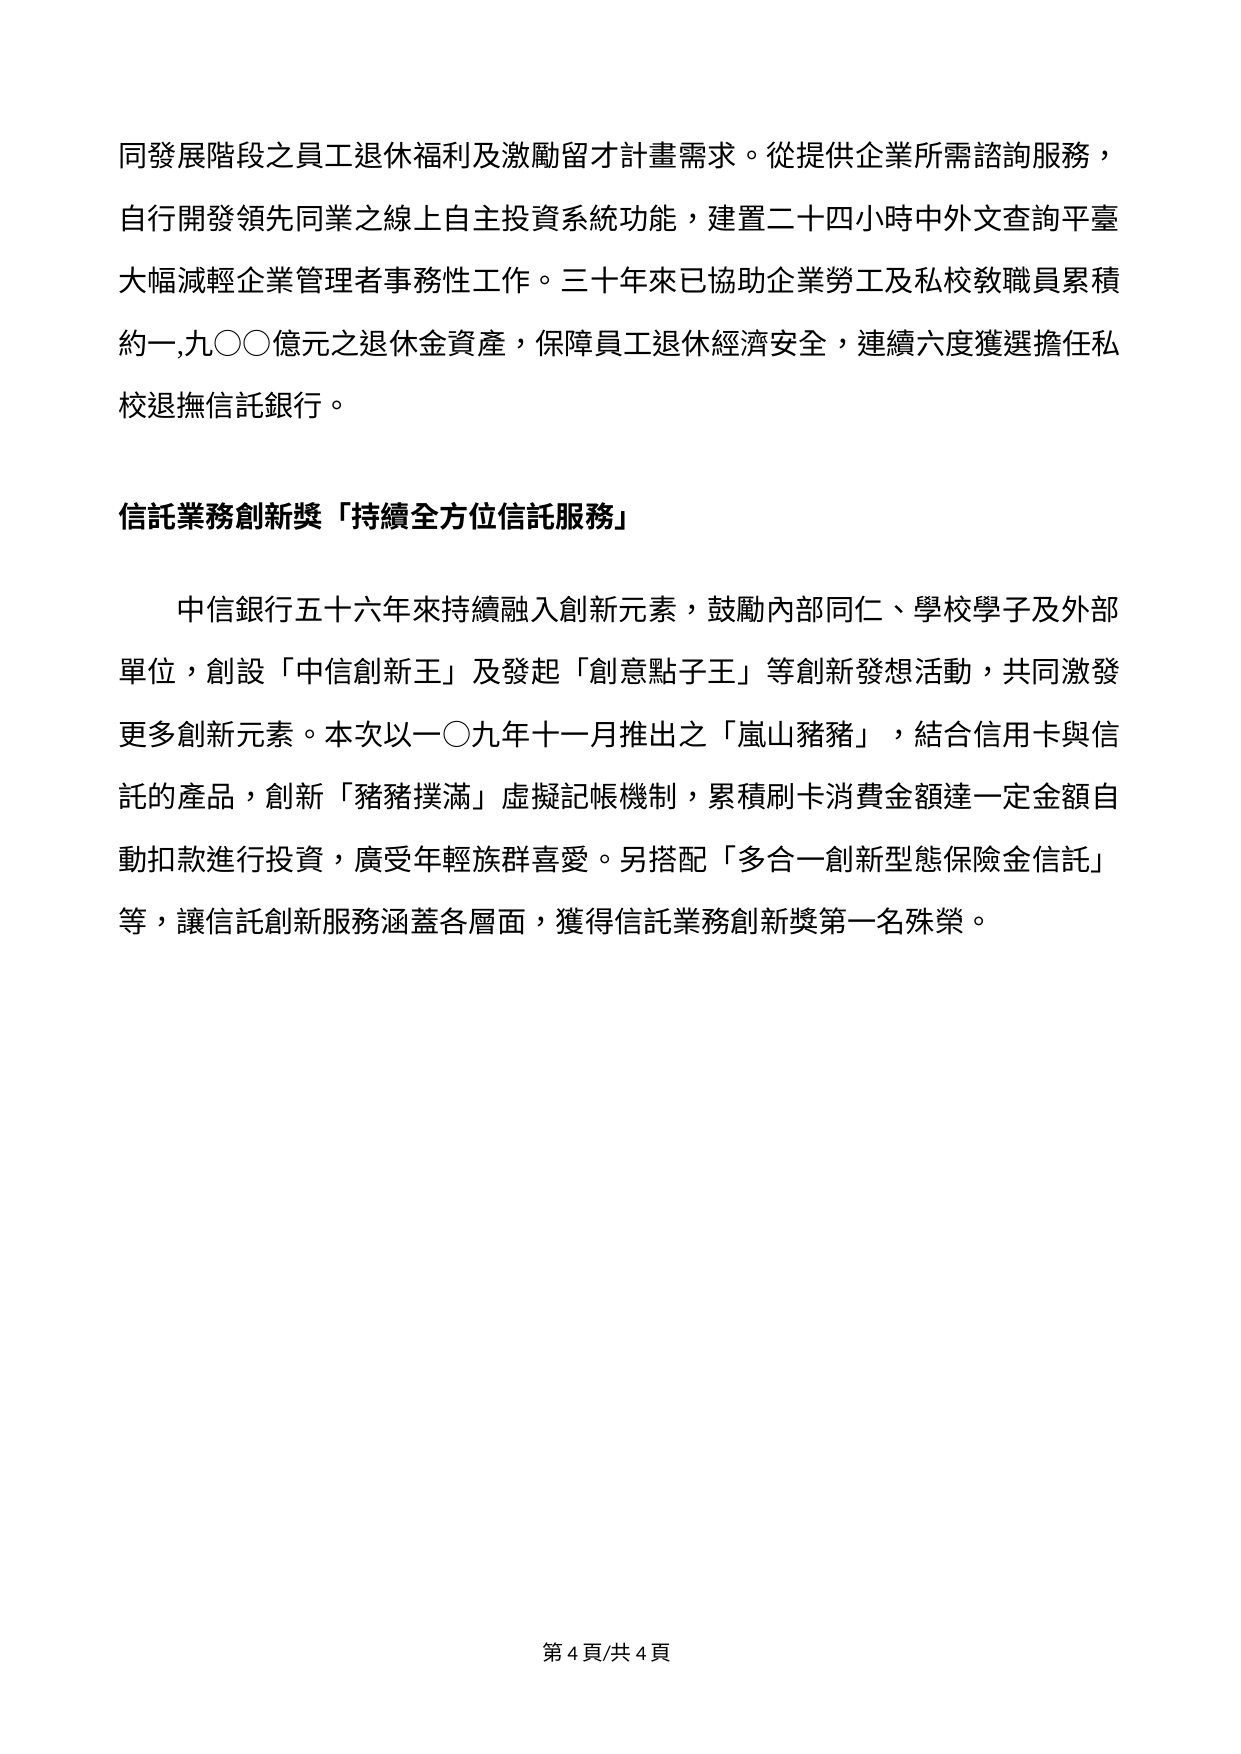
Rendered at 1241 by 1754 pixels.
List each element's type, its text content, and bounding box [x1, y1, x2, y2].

text 中信銀行五十六年來持續融入創新元素，鼓勵內部同仁、學校學子及外部單位，創設「中信創新王」及發起「創意點子王」等創新發想活動，共同激發更多創新元素。本次以一○九年十一月推出之「嵐山豬豬」，結合信用卡與信託的產品，創新「豬豬撲滿」虛擬記帳機制，累積刷卡消費金額達一定金額自動扣款進行投資，廣受年輕族群喜愛。另搭配「多合一創新型態保險金信託」等，讓信託創新服務涵蓋各層面，獲得信託業務創新獎第一名殊榮。 [118, 566, 1122, 941]
text 設置「法人信託部」開辦員工持股信託及員工福儲信託業務，滿足企業不同發展階段之員工退休福利及激勵留才計畫需求。從提供企業所需諮詢服務，自行開發領先同業之線上自主投資系統功能，建置二十四小時中外文查詢平臺，大幅減輕企業管理者事務性工作。三十年來已協助企業勞工及私校敎職員累積約一,九○○億元之退休金資產，保障員工退休經濟安全，連續六度獲選擔任私校退撫信託銀行。 [118, 112, 1122, 425]
text 信託業務創新獎「持續全方位信託服務」 [118, 473, 1122, 536]
